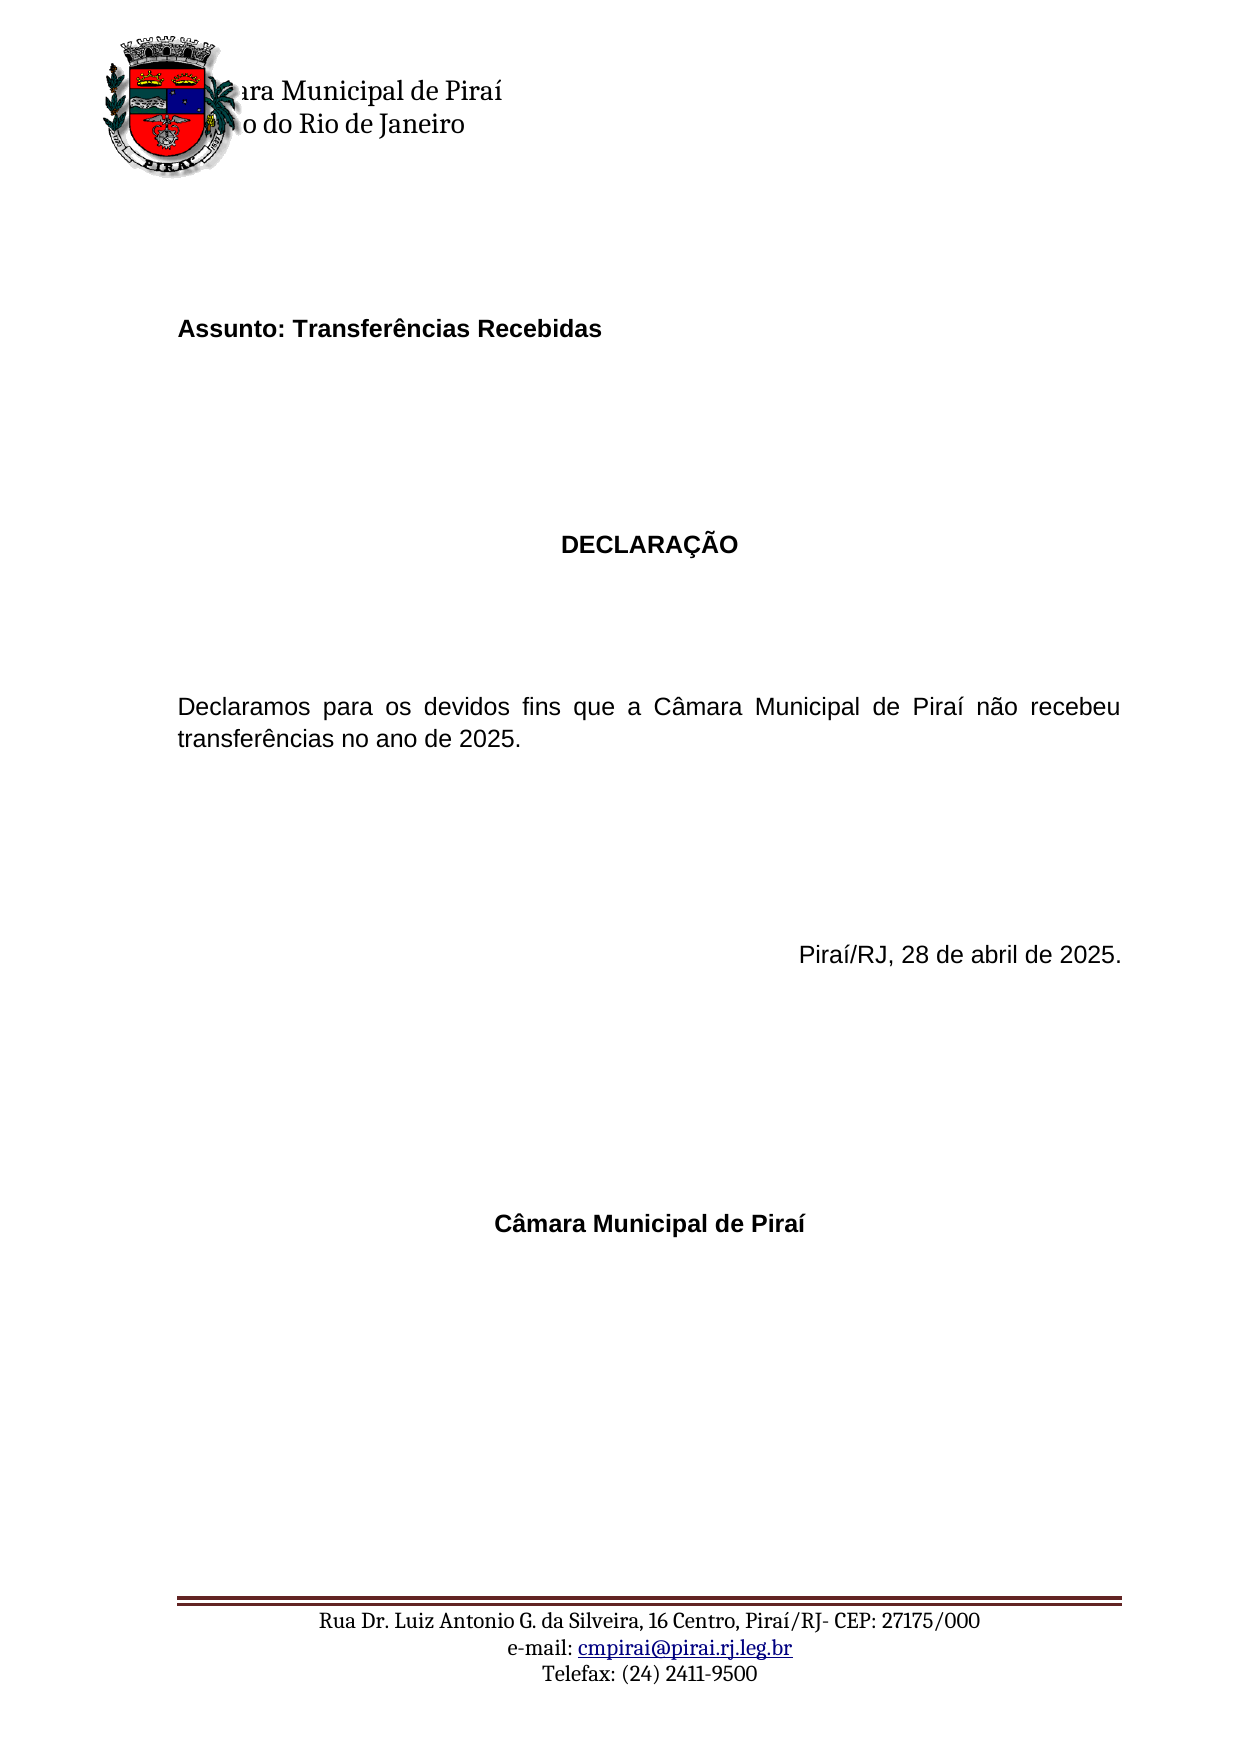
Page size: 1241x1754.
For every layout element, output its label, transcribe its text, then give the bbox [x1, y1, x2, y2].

text Câmara Municipal de Piraí [177, 1209, 1122, 1238]
text DECLARAÇÃO [177, 530, 1122, 559]
text Piraí/RJ, 28 de abril de 2025. [177, 940, 1122, 969]
text Assunto: Transferências Recebidas [177, 314, 1122, 343]
text Declaramos para os devidos fins que a Câmara Municipal de Piraí não recebeu transferências no ano de 2025. [177, 691, 1122, 753]
